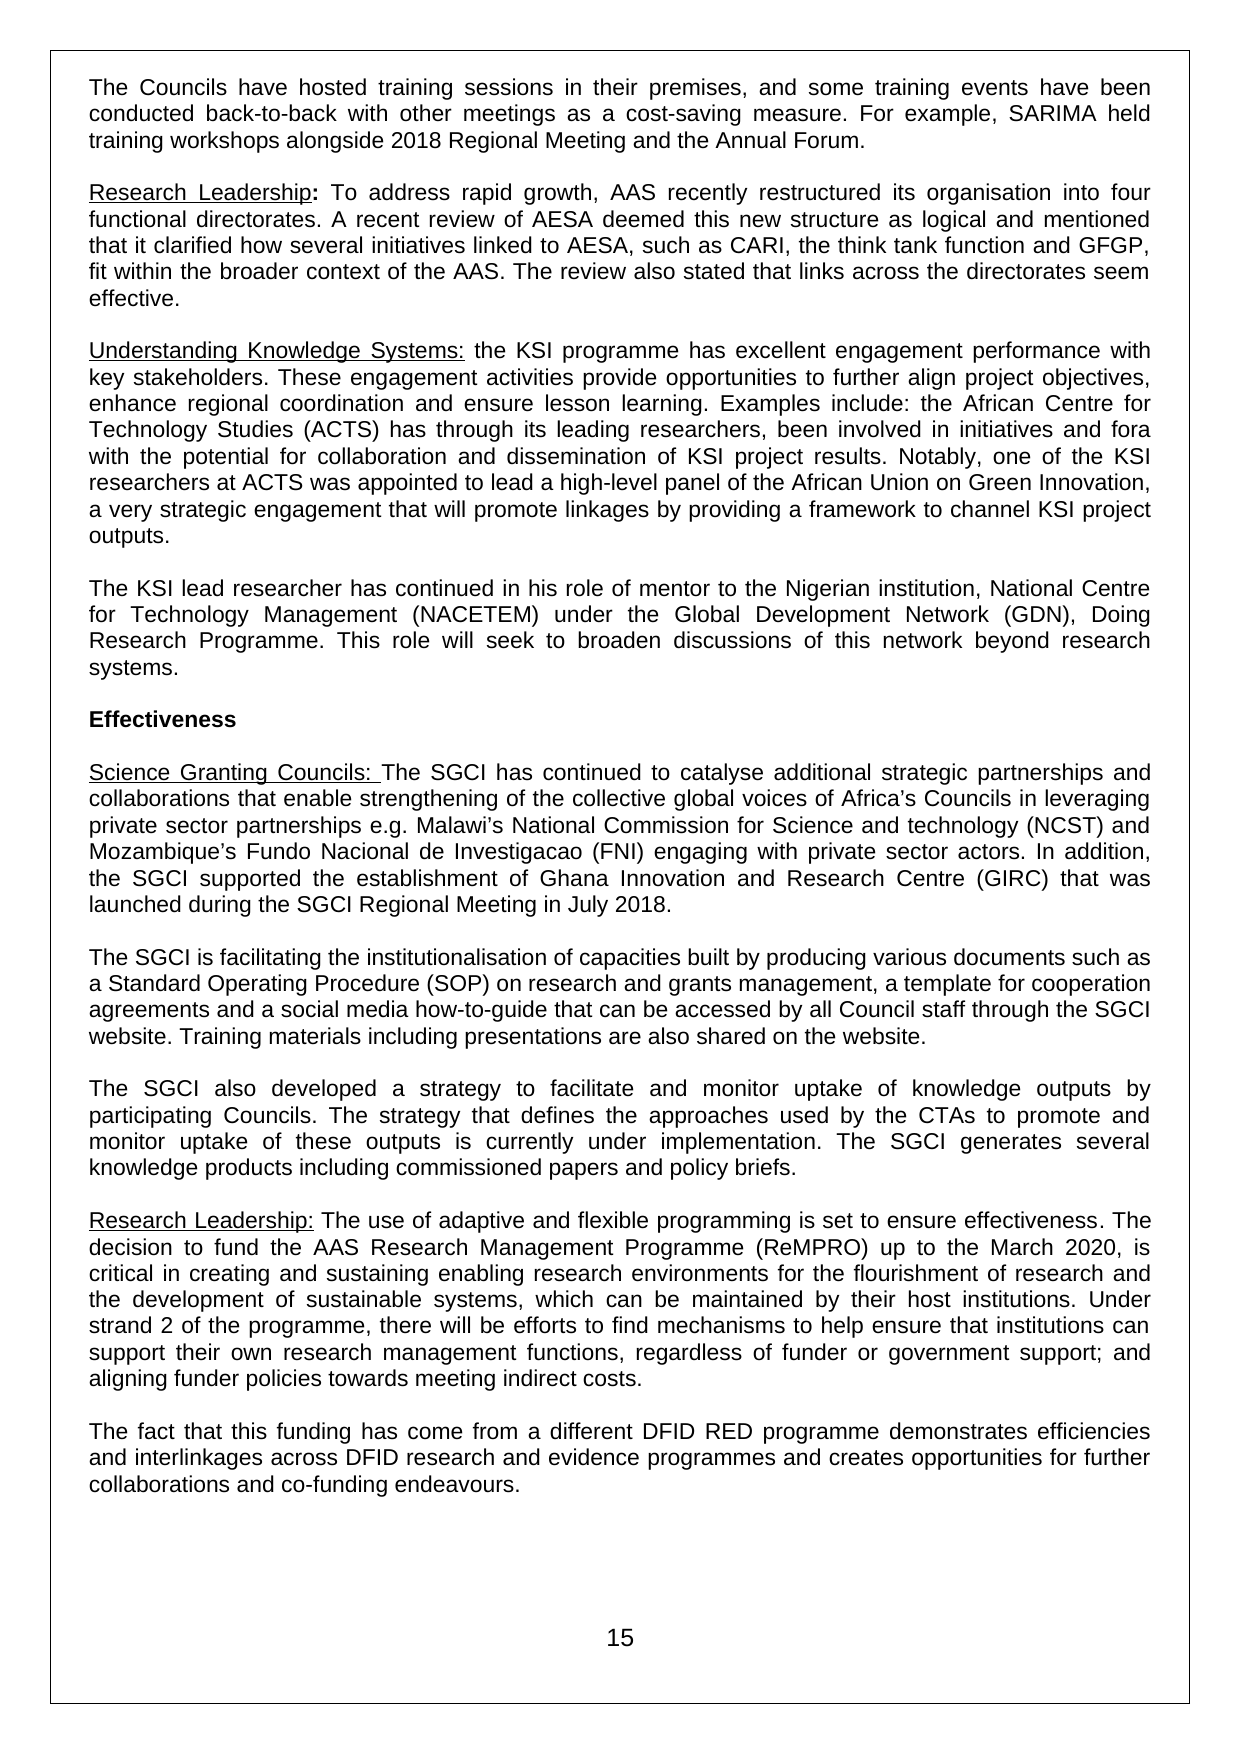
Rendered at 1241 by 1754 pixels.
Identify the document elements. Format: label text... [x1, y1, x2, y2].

text The SGCI is facilitating the institutionalisation of capacities built by producing various documents such as a Standard Operating Procedure (SOP) on research and grants management, a template for cooperation agreements and a social media how-to-guide that can be accessed by all Council staff through the SGCI website. Training materials including presentations are also shared on the website. [89, 943, 1152, 1049]
text Research Leadership: The use of adaptive and flexible programming is set to ensure effectiveness. The decision to fund the AAS Research Management Programme (ReMPRO) up to the March 2020, is critical in creating and sustaining enabling research environments for the flourishment of research and the development of sustainable systems, which can be maintained by their host institutions. Under strand 2 of the programme, there will be efforts to find mechanisms to help ensure that institutions can support their own research management functions, regardless of funder or government support; and aligning funder policies towards meeting indirect costs. [89, 1207, 1152, 1392]
text The fact that this funding has come from a different DFID RED programme demonstrates efficiencies and interlinkages across DFID research and evidence programmes and creates opportunities for further collaborations and co-funding endeavours. [89, 1418, 1152, 1497]
text Effectiveness [89, 706, 1152, 733]
text The KSI lead researcher has continued in his role of mentor to the Nigerian institution, National Centre for Technology Management (NACETEM) under the Global Development Network (GDN), Doing Research Programme. This role will seek to broaden discussions of this network beyond research systems. [89, 574, 1152, 680]
text Research Leadership: To address rapid growth, AAS recently restructured its organisation into four functional directorates. A recent review of AESA deemed this new structure as logical and mentioned that it clarified how several initiatives linked to AESA, such as CARI, the think tank function and GFGP, fit within the broader context of the AAS. The review also stated that links across the directorates seem effective. [89, 179, 1152, 311]
text Understanding Knowledge Systems: the KSI programme has excellent engagement performance with key stakeholders. These engagement activities provide opportunities to further align project objectives, enhance regional coordination and ensure lesson learning. Examples include: the African Centre for Technology Studies (ACTS) has through its leading researchers, been involved in initiatives and fora with the potential for collaboration and dissemination of KSI project results. Notably, one of the KSI researchers at ACTS was appointed to lead a high-level panel of the African Union on Green Innovation, a very strategic engagement that will promote linkages by providing a framework to channel KSI project outputs. [89, 337, 1152, 548]
text The SGCI also developed a strategy to facilitate and monitor uptake of knowledge outputs by participating Councils. The strategy that defines the approaches used by the CTAs to promote and monitor uptake of these outputs is currently under implementation. The SGCI generates several knowledge products including commissioned papers and policy briefs. [89, 1075, 1152, 1181]
text Science Granting Councils: The SGCI has continued to catalyse additional strategic partnerships and collaborations that enable strengthening of the collective global voices of Africa’s Councils in leveraging private sector partnerships e.g. Malawi’s National Commission for Science and technology (NCST) and Mozambique’s Fundo Nacional de Investigacao (FNI) engaging with private sector actors. In addition, the SGCI supported the establishment of Ghana Innovation and Research Centre (GIRC) that was launched during the SGCI Regional Meeting in July 2018. [89, 759, 1152, 917]
text The Councils have hosted training sessions in their premises, and some training events have been conducted back-to-back with other meetings as a cost-saving measure. For example, SARIMA held training workshops alongside 2018 Regional Meeting and the Annual Forum. [89, 74, 1152, 153]
